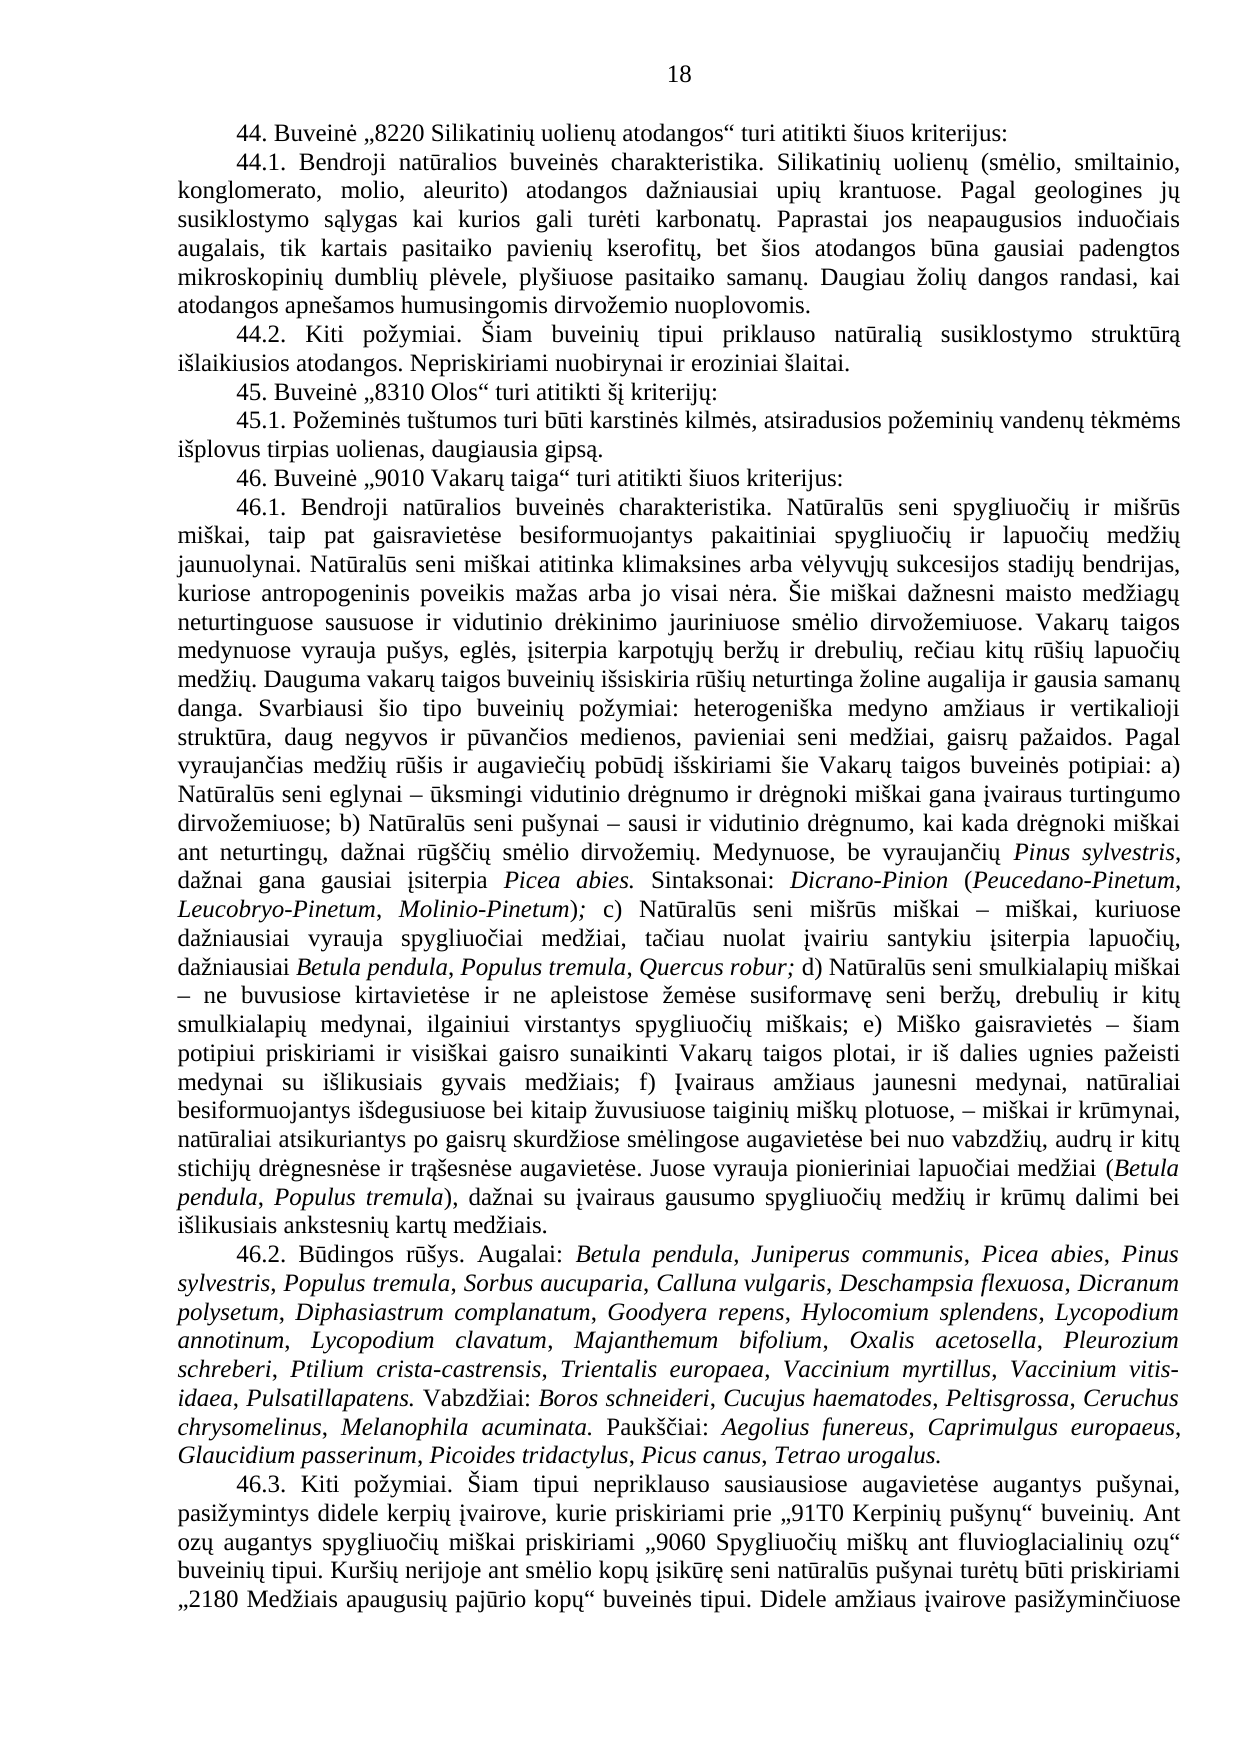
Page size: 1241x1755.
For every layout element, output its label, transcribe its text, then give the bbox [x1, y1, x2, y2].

text 46.2. Būdingos rūšys. Augalai: Betula pendula, Juniperus communis, Picea abies, Pinus sylvestris, Populus tremula, Sorbus aucuparia, Calluna vulgaris, Deschampsia flexuosa, Dicranum polysetum, Diphasiastrum complanatum, Goodyera repens, Hylocomium splendens, Lycopodium annotinum, Lycopodium clavatum, Majanthemum bifolium, Oxalis acetosella, Pleurozium schreberi, Ptilium crista-castrensis, Trientalis europaea, Vaccinium myrtillus, Vaccinium vitis-idaea, Pulsatillapatens. Vabzdžiai: Boros schneideri, Cucujus haematodes, Peltisgrossa, Ceruchus chrysomelinus, Melanophila acuminata. Paukščiai: Aegolius funereus, Caprimulgus europaeus, Glaucidium passerinum, Picoides tridactylus, Picus canus, Tetrao urogalus. [177, 1239, 1181, 1469]
text 45. Buveinė „8310 Olos“ turi atitikti šį kriterijų: [177, 377, 1181, 406]
text 44.2. Kiti požymiai. Šiam buveinių tipui priklauso natūralią susiklostymo struktūrą išlaikiusios atodangos. Nepriskiriami nuobirynai ir eroziniai šlaitai. [177, 319, 1181, 377]
text 45.1. Požeminės tuštumos turi būti karstinės kilmės, atsiradusios požeminių vandenų tėkmėms išplovus tirpias uolienas, daugiausia gipsą. [177, 406, 1181, 463]
text 46.1. Bendroji natūralios buveinės charakteristika. Natūralūs seni spygliuočių ir mišrūs miškai, taip pat gaisravietėse besiformuojantys pakaitiniai spygliuočių ir lapuočių medžių jaunuolynai. Natūralūs seni miškai atitinka klimaksines arba vėlyvųjų sukcesijos stadijų bendrijas, kuriose antropogeninis poveikis mažas arba jo visai nėra. Šie miškai dažnesni maisto medžiagų neturtinguose sausuose ir vidutinio drėkinimo jauriniuose smėlio dirvožemiuose. Vakarų taigos medynuose vyrauja pušys, eglės, įsiterpia karpotųjų beržų ir drebulių, rečiau kitų rūšių lapuočių medžių. Dauguma vakarų taigos buveinių išsiskiria rūšių neturtinga žoline augalija ir gausia samanų danga. Svarbiausi šio tipo buveinių požymiai: heterogeniška medyno amžiaus ir vertikalioji struktūra, daug negyvos ir pūvančios medienos, pavieniai seni medžiai, gaisrų pažaidos. Pagal vyraujančias medžių rūšis ir augaviečių pobūdį išskiriami šie Vakarų taigos buveinės potipiai: a) Natūralūs seni eglynai – ūksmingi vidutinio drėgnumo ir drėgnoki miškai gana įvairaus turtingumo dirvožemiuose; b) Natūralūs seni pušynai – sausi ir vidutinio drėgnumo, kai kada drėgnoki miškai ant neturtingų, dažnai rūgščių smėlio dirvožemių. Medynuose, be vyraujančių Pinus sylvestris, dažnai gana gausiai įsiterpia Picea abies. Sintaksonai: Dicrano-Pinion (Peucedano-Pinetum, Leucobryo-Pinetum, Molinio-Pinetum); c) Natūralūs seni mišrūs miškai – miškai, kuriuose dažniausiai vyrauja spygliuočiai medžiai, tačiau nuolat įvairiu santykiu įsiterpia lapuočių, dažniausiai Betula pendula, Populus tremula, Quercus robur; d) Natūralūs seni smulkialapių miškai – ne buvusiose kirtavietėse ir ne apleistose žemėse susiformavę seni beržų, drebulių ir kitų smulkialapių medynai, ilgainiui virstantys spygliuočių miškais; e) Miško gaisravietės – šiam potipiui priskiriami ir visiškai gaisro sunaikinti Vakarų taigos plotai, ir iš dalies ugnies pažeisti medynai su išlikusiais gyvais medžiais; f) Įvairaus amžiaus jaunesni medynai, natūraliai besiformuojantys išdegusiuose bei kitaip žuvusiuose taiginių miškų plotuose, – miškai ir krūmynai, natūraliai atsikuriantys po gaisrų skurdžiose smėlingose augavietėse bei nuo vabzdžių, audrų ir kitų stichijų drėgnesnėse ir trąšesnėse augavietėse. Juose vyrauja pionieriniai lapuočiai medžiai (Betula pendula, Populus tremula), dažnai su įvairaus gausumo spygliuočių medžių ir krūmų dalimi bei išlikusiais ankstesnių kartų medžiais. [177, 492, 1181, 1239]
text 46.3. Kiti požymiai. Šiam tipui nepriklauso sausiausiose augavietėse augantys pušynai, pasižymintys didele kerpių įvairove, kurie priskiriami prie „91T0 Kerpinių pušynų“ buveinių. Ant ozų augantys spygliuočių miškai priskiriami „9060 Spygliuočių miškų ant fluvioglacialinių ozų“ buveinių tipui. Kuršių nerijoje ant smėlio kopų įsikūrę seni natūralūs pušynai turėtų būti priskiriami „2180 Medžiais apaugusių pajūrio kopų“ buveinės tipui. Didele amžiaus įvairove pasižyminčiuose [177, 1469, 1181, 1613]
text 44.1. Bendroji natūralios buveinės charakteristika. Silikatinių uolienų (smėlio, smiltainio, konglomerato, molio, aleurito) atodangos dažniausiai upių krantuose. Pagal geologines jų susiklostymo sąlygas kai kurios gali turėti karbonatų. Paprastai jos neapaugusios induočiais augalais, tik kartais pasitaiko pavienių kserofitų, bet šios atodangos būna gausiai padengtos mikroskopinių dumblių plėvele, plyšiuose pasitaiko samanų. Daugiau žolių dangos randasi, kai atodangos apnešamos humusingomis dirvožemio nuoplovomis. [177, 147, 1181, 319]
text 46. Buveinė „9010 Vakarų taiga“ turi atitikti šiuos kriterijus: [177, 463, 1181, 492]
text 44. Buveinė „8220 Silikatinių uolienų atodangos“ turi atitikti šiuos kriterijus: [177, 118, 1181, 147]
